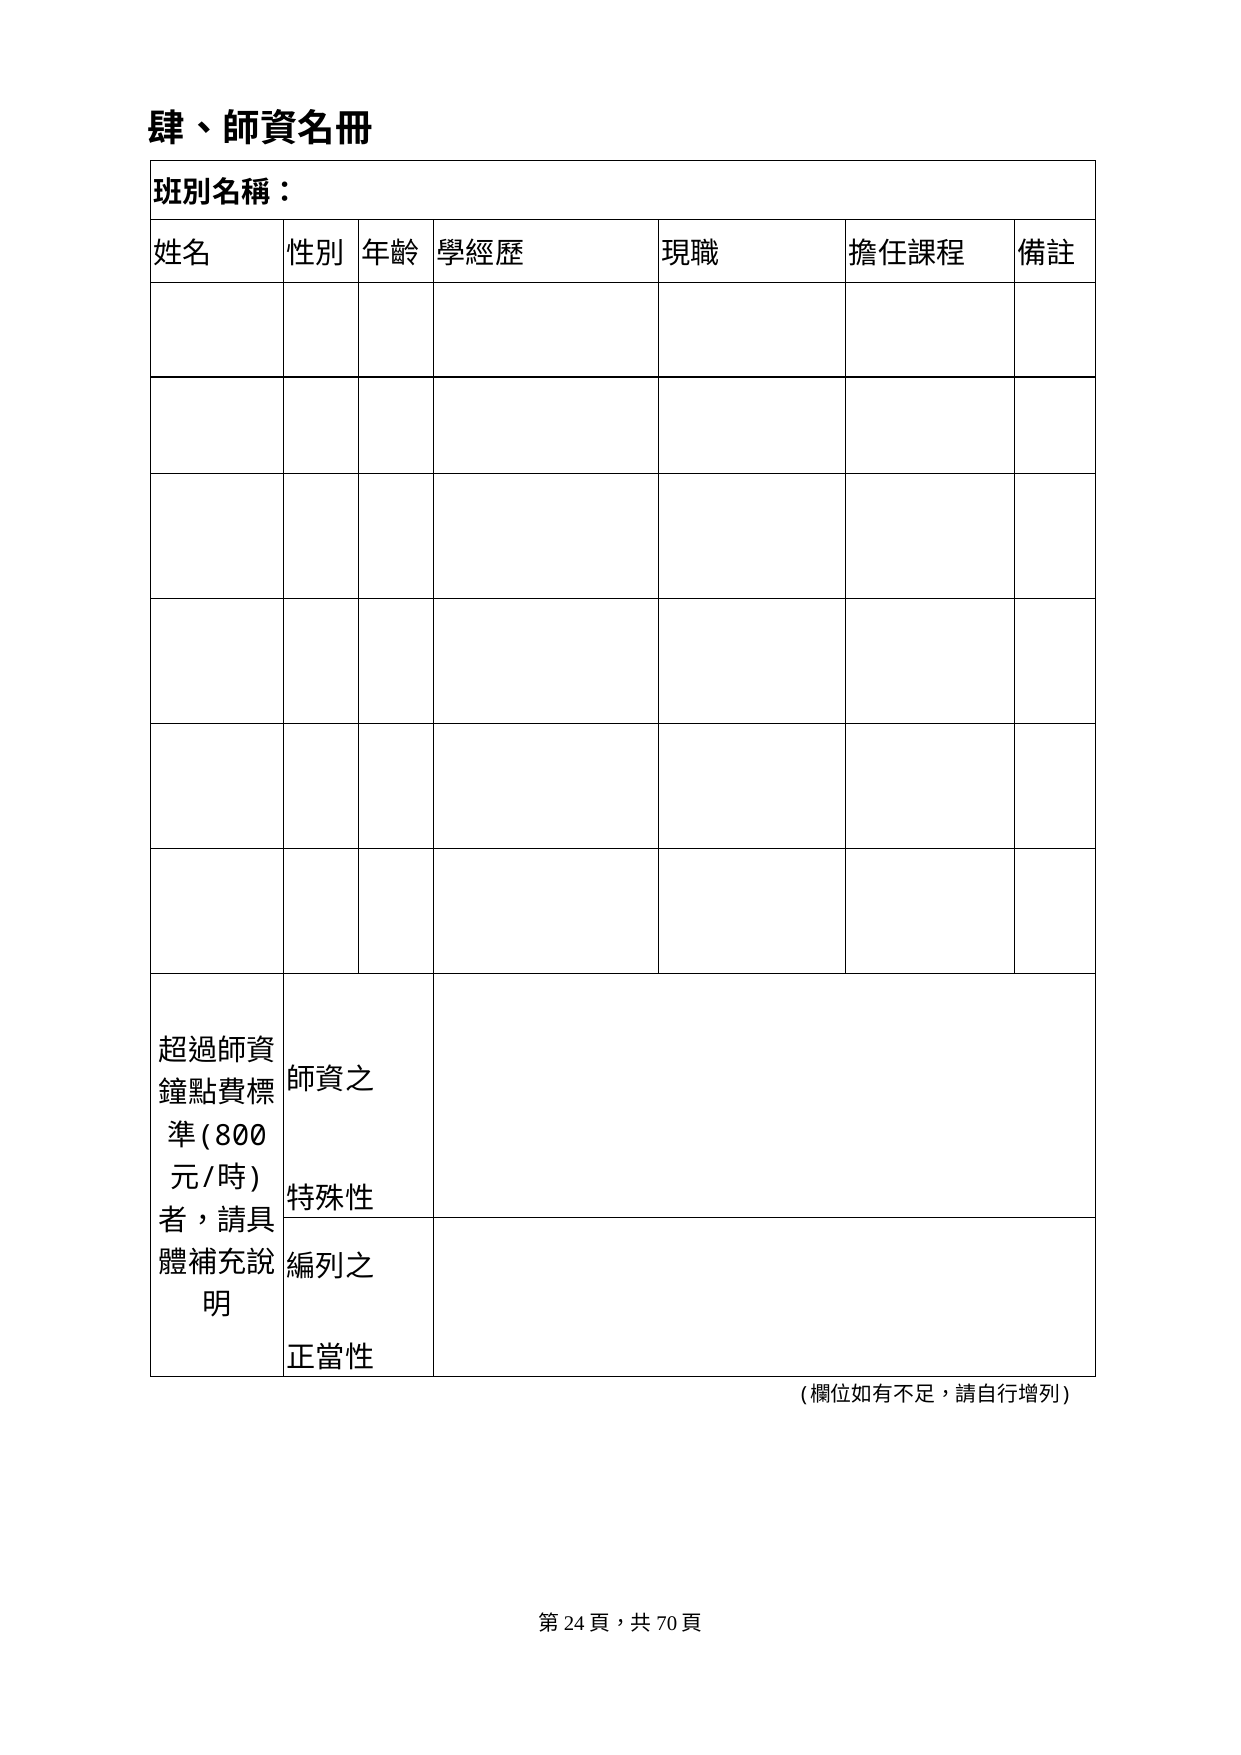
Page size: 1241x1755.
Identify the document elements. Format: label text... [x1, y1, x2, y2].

table_cell [359, 724, 433, 847]
table_cell [1015, 599, 1095, 722]
table_cell [284, 474, 358, 597]
table_cell [359, 599, 433, 722]
table_cell [846, 599, 1014, 722]
table_cell 超過師資鐘點費標準(800元/時)者，請具體補充說明 [151, 974, 283, 1376]
table_cell 編列之 正當性 [284, 1218, 433, 1376]
table_cell [434, 849, 658, 972]
table_cell [1015, 378, 1095, 472]
table_cell [659, 378, 845, 472]
table_cell [434, 1218, 1095, 1376]
table_cell [659, 849, 845, 972]
table_cell [151, 849, 283, 972]
table_cell 備註 [1015, 220, 1095, 282]
table_cell 姓名 [151, 220, 283, 282]
table_cell [659, 724, 845, 847]
table_cell [284, 849, 358, 972]
table_cell [284, 378, 358, 472]
text 肆、師資名冊 [148, 97, 1093, 152]
text (欄位如有不足，請自行增列) [148, 1377, 1072, 1407]
table_cell [284, 283, 358, 376]
table_cell [359, 474, 433, 597]
table_cell 現職 [659, 220, 845, 282]
table_cell [434, 599, 658, 722]
table_cell 學經歷 [434, 220, 658, 282]
table_cell [1015, 474, 1095, 597]
table_cell [359, 378, 433, 472]
table_cell 師資之 特殊性 [284, 974, 433, 1217]
table_cell 擔任課程 [846, 220, 1014, 282]
table_cell [846, 474, 1014, 597]
table_cell [846, 283, 1014, 376]
table_cell [846, 724, 1014, 847]
table_cell [846, 378, 1014, 472]
table_cell [1015, 724, 1095, 847]
table_cell [434, 974, 1095, 1217]
table_cell [659, 283, 845, 376]
table_header 班別名稱： [151, 161, 1095, 219]
table_cell 年齡 [359, 220, 433, 282]
table_cell [434, 474, 658, 597]
table_cell [151, 378, 283, 472]
table_cell [434, 283, 658, 376]
table_cell [151, 599, 283, 722]
table_cell [1015, 283, 1095, 376]
table_cell [151, 724, 283, 847]
table_cell [434, 724, 658, 847]
table_cell [151, 283, 283, 376]
table_cell [1015, 849, 1095, 972]
table_cell [434, 378, 658, 472]
table_cell [659, 474, 845, 597]
table_cell [151, 474, 283, 597]
table_cell [846, 849, 1014, 972]
table_cell 性別 [284, 220, 358, 282]
table_cell [284, 724, 358, 847]
table_cell [359, 283, 433, 376]
table_cell [359, 849, 433, 972]
table_cell [284, 599, 358, 722]
table_cell [659, 599, 845, 722]
